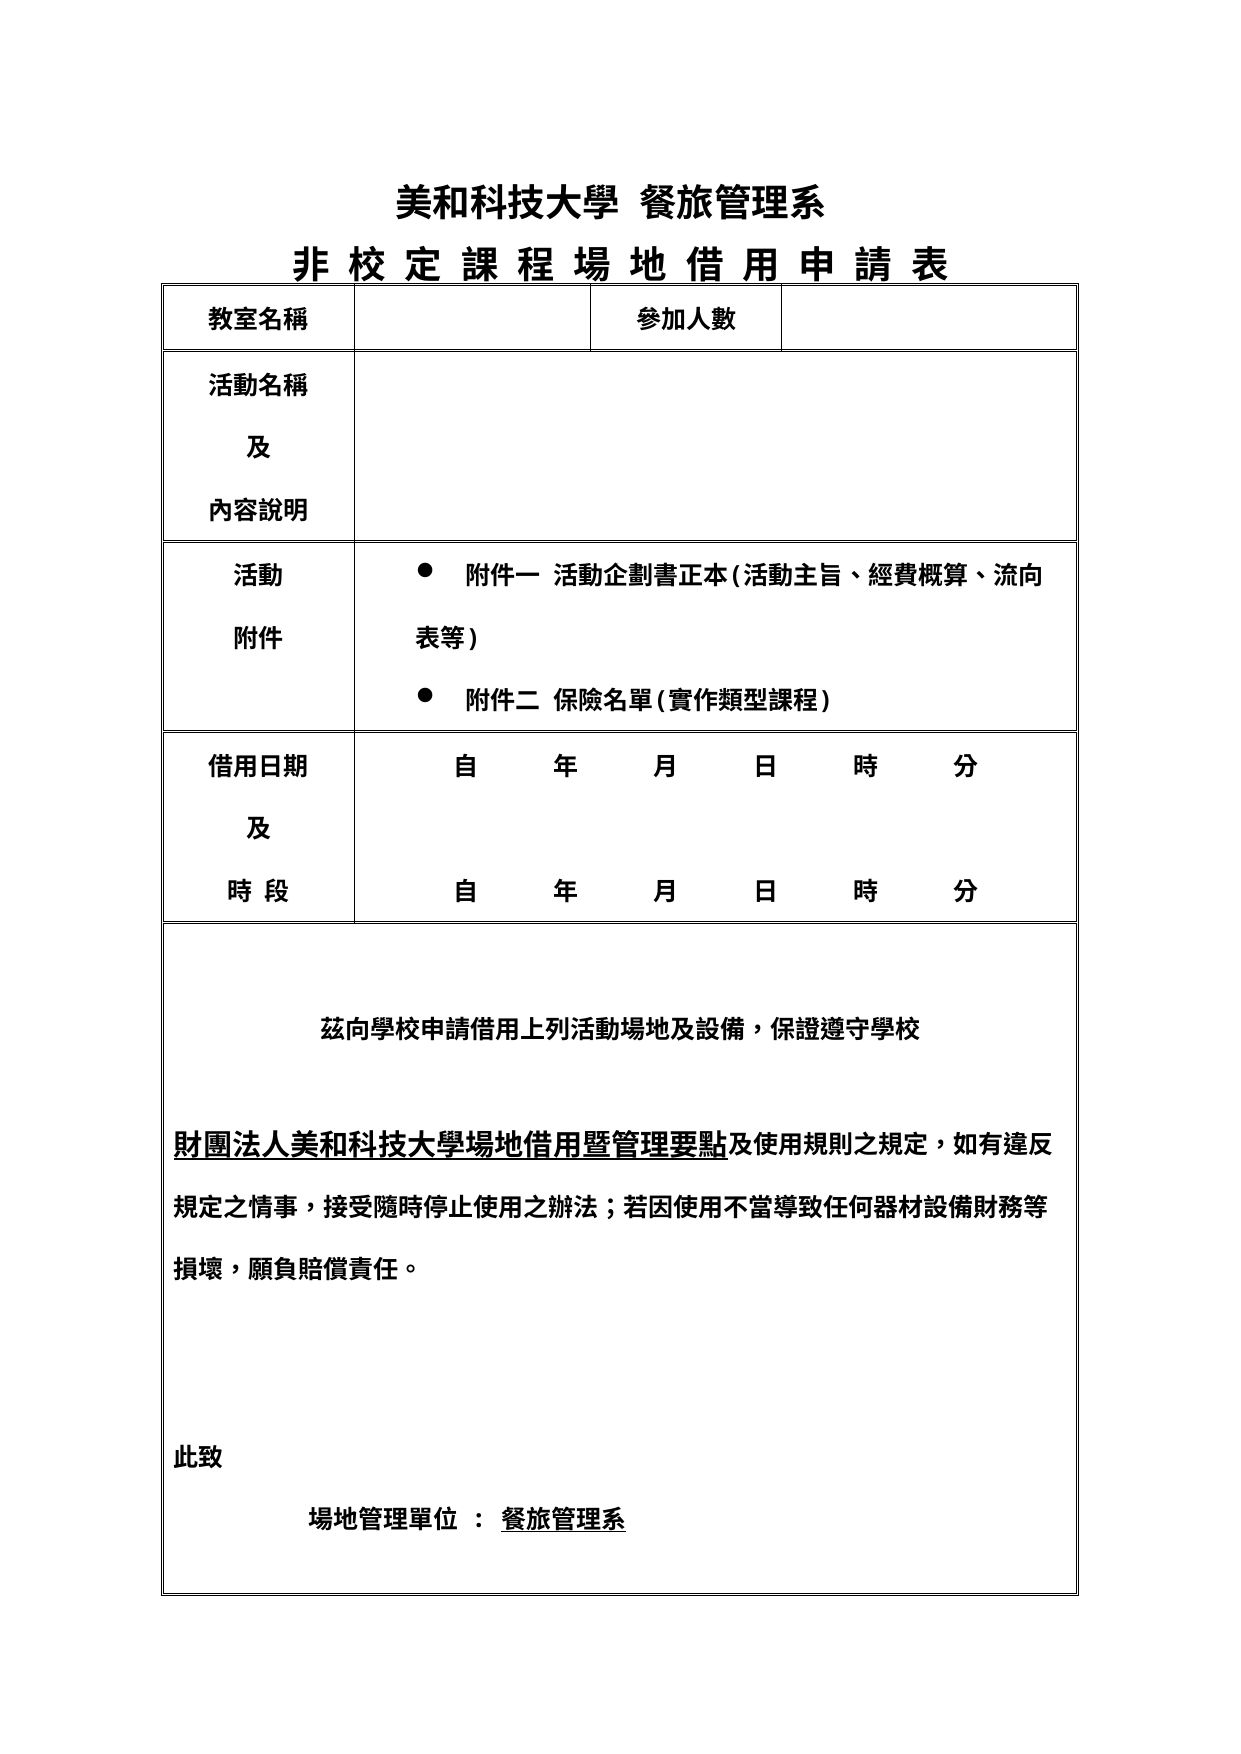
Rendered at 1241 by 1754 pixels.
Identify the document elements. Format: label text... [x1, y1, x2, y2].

table_cell 自 年 月 日 時 分 自 年 月 日 時 分 [355, 733, 1076, 921]
table_header 參加人數 [591, 286, 781, 349]
table_cell 附件一 活動企劃書正本(活動主旨、經費概算、流向表等) 附件二 保險名單(實作類型課程) [355, 543, 1076, 730]
table_cell 活動名稱 及 內容說明 [164, 352, 354, 539]
table_cell 茲向學校申請借用上列活動場地及設備，保證遵守學校 財團法人美和科技大學場地借用暨管理要點及使用規則之規定，如有違反規定之情事，接受隨時停止使用之辦法；若因使用不當導致任何器材設備財務等損壞，願負賠償責任。 此致 場地管理單位 : 餐旅管理系 [164, 924, 1076, 1593]
table_header [782, 286, 1076, 349]
table_cell 借用日期 及 時 段 [164, 733, 354, 921]
text 美和科技大學 餐旅管理系 [187, 158, 1053, 221]
table_header 教室名稱 [164, 286, 354, 349]
text 非 校 定 課 程 場 地 借 用 申 請 表 [187, 221, 1053, 283]
table_header [355, 286, 590, 349]
table_cell 活動 附件 [164, 543, 354, 730]
table_cell [355, 352, 1076, 539]
